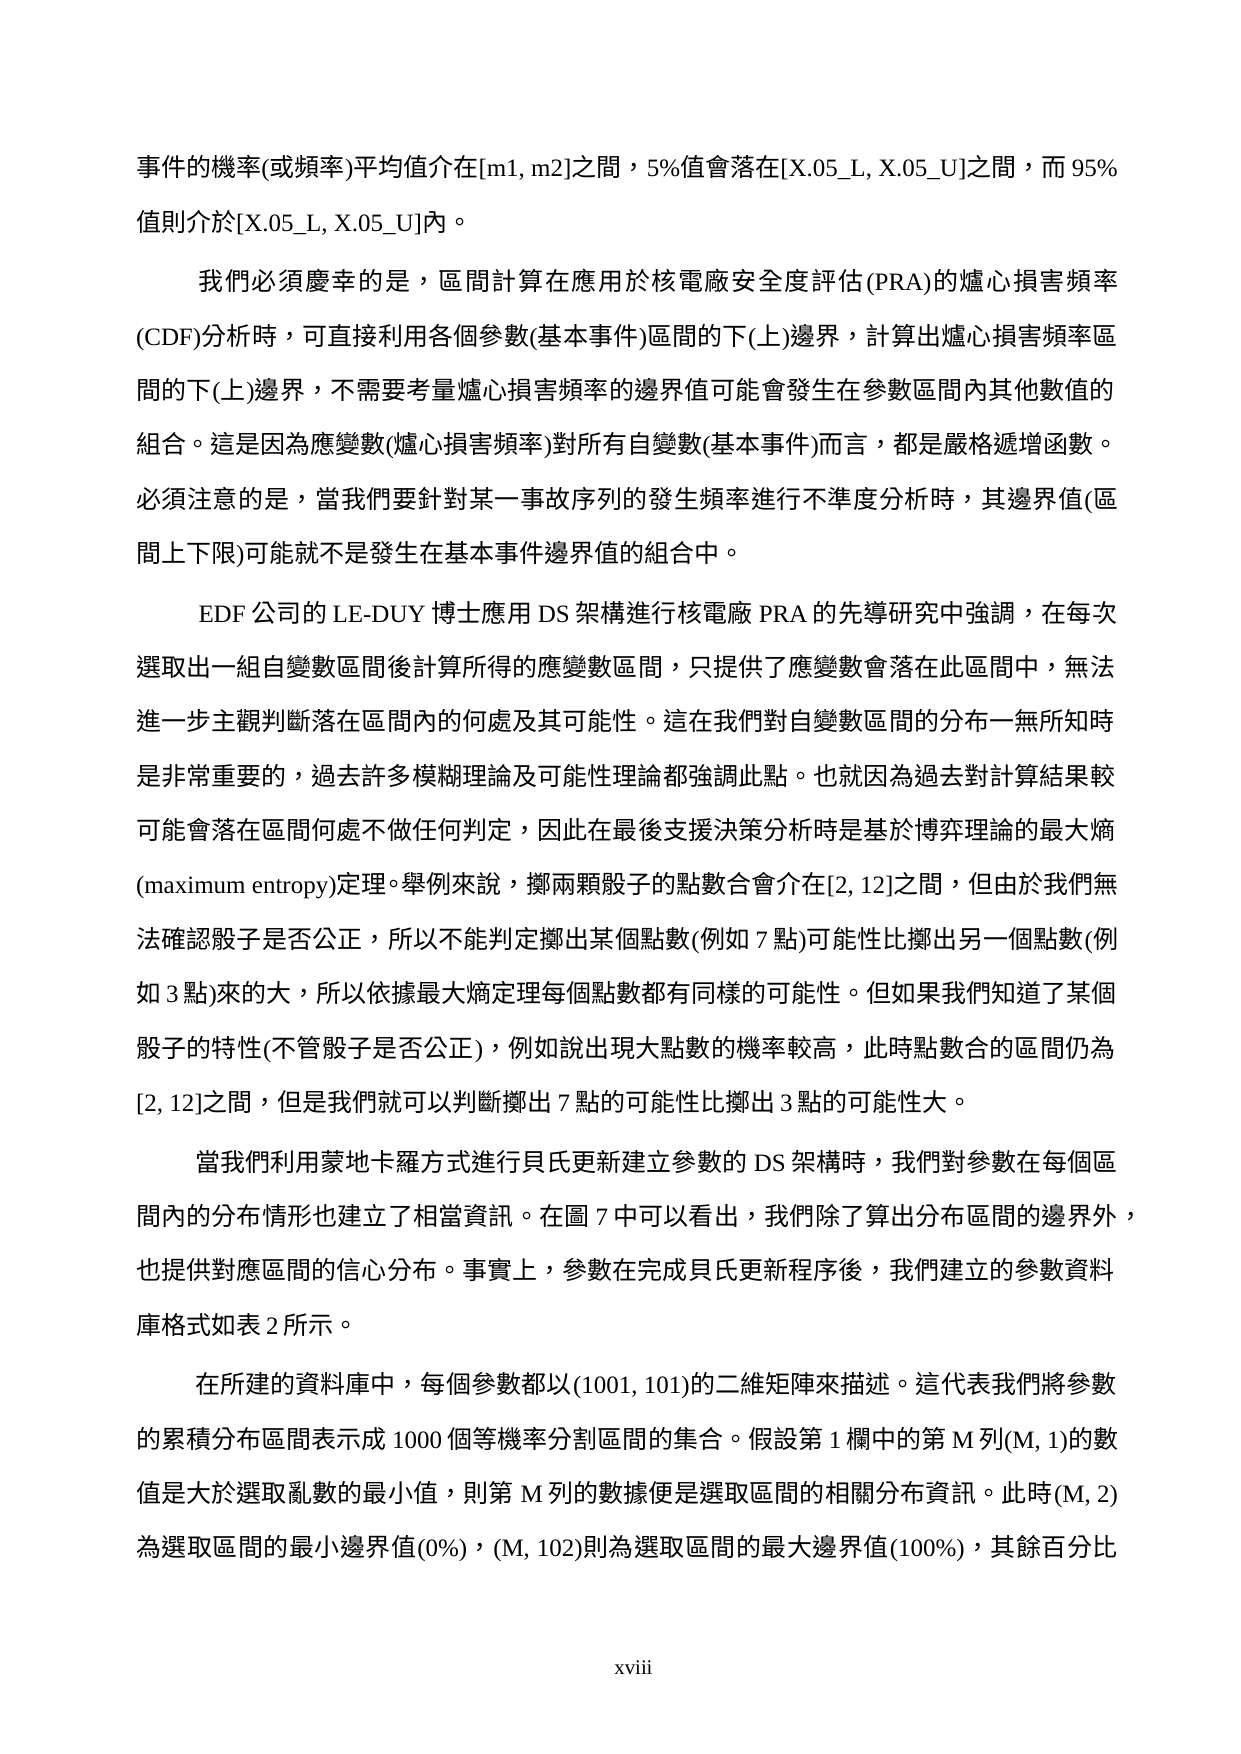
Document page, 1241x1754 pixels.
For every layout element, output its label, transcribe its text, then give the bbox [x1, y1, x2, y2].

text EDF公司的LE-DUY博士應用DS架構進行核電廠PRA的先導研究中強調，在每次選取出一組自變數區間後計算所得的應變數區間，只提供了應變數會落在此區間中，無法進一步主觀判斷落在區間內的何處及其可能性。這在我們對自變數區間的分布一無所知時是非常重要的，過去許多模糊理論及可能性理論都強調此點。也就因為過去對計算結果較可能會落在區間何處不做任何判定，因此在最後支援決策分析時是基於博弈理論的最大熵(maximum entropy)定理。舉例來說，擲兩顆骰子的點數合會介在[2, 12]之間，但由於我們無法確認骰子是否公正，所以不能判定擲出某個點數(例如7點)可能性比擲出另一個點數(例如3點)來的大，所以依據最大熵定理每個點數都有同樣的可能性。但如果我們知道了某個骰子的特性(不管骰子是否公正)，例如說出現大點數的機率較高，此時點數合的區間仍為[2, 12]之間，但是我們就可以判斷擲出7點的可能性比擲出3點的可能性大。 [136, 593, 1118, 1119]
text 我們必須慶幸的是，區間計算在應用於核電廠安全度評估(PRA)的爐心損害頻率(CDF)分析時，可直接利用各個參數(基本事件)區間的下(上)邊界，計算出爐心損害頻率區間的下(上)邊界，不需要考量爐心損害頻率的邊界值可能會發生在參數區間內其他數值的組合。這是因為應變數(爐心損害頻率)對所有自變數(基本事件)而言，都是嚴格遞增函數。必須注意的是，當我們要針對某一事故序列的發生頻率進行不準度分析時，其邊界值(區間上下限)可能就不是發生在基本事件邊界值的組合中。 [136, 262, 1118, 570]
text 當我們利用蒙地卡羅方式進行貝氏更新建立參數的DS架構時，我們對參數在每個區間內的分布情形也建立了相當資訊。在圖7中可以看出，我們除了算出分布區間的邊界外，也提供對應區間的信心分布。事實上，參數在完成貝氏更新程序後，我們建立的參數資料庫格式如表2所示。 [136, 1142, 1118, 1341]
text 事件的機率(或頻率)平均值介在[m1, m2]之間，5%值會落在[X.05_L, X.05_U]之間，而95%值則介於[X.05_L, X.05_U]內。 [136, 148, 1118, 238]
text 在所建的資料庫中，每個參數都以(1001, 101)的二維矩陣來描述。這代表我們將參數的累積分布區間表示成1000個等機率分割區間的集合。假設第1欄中的第M列(M, 1)的數值是大於選取亂數的最小值，則第M列的數據便是選取區間的相關分布資訊。此時(M, 2)為選取區間的最小邊界值(0%)，(M, 102)則為選取區間的最大邊界值(100%)，其餘百分比 [136, 1365, 1118, 1564]
